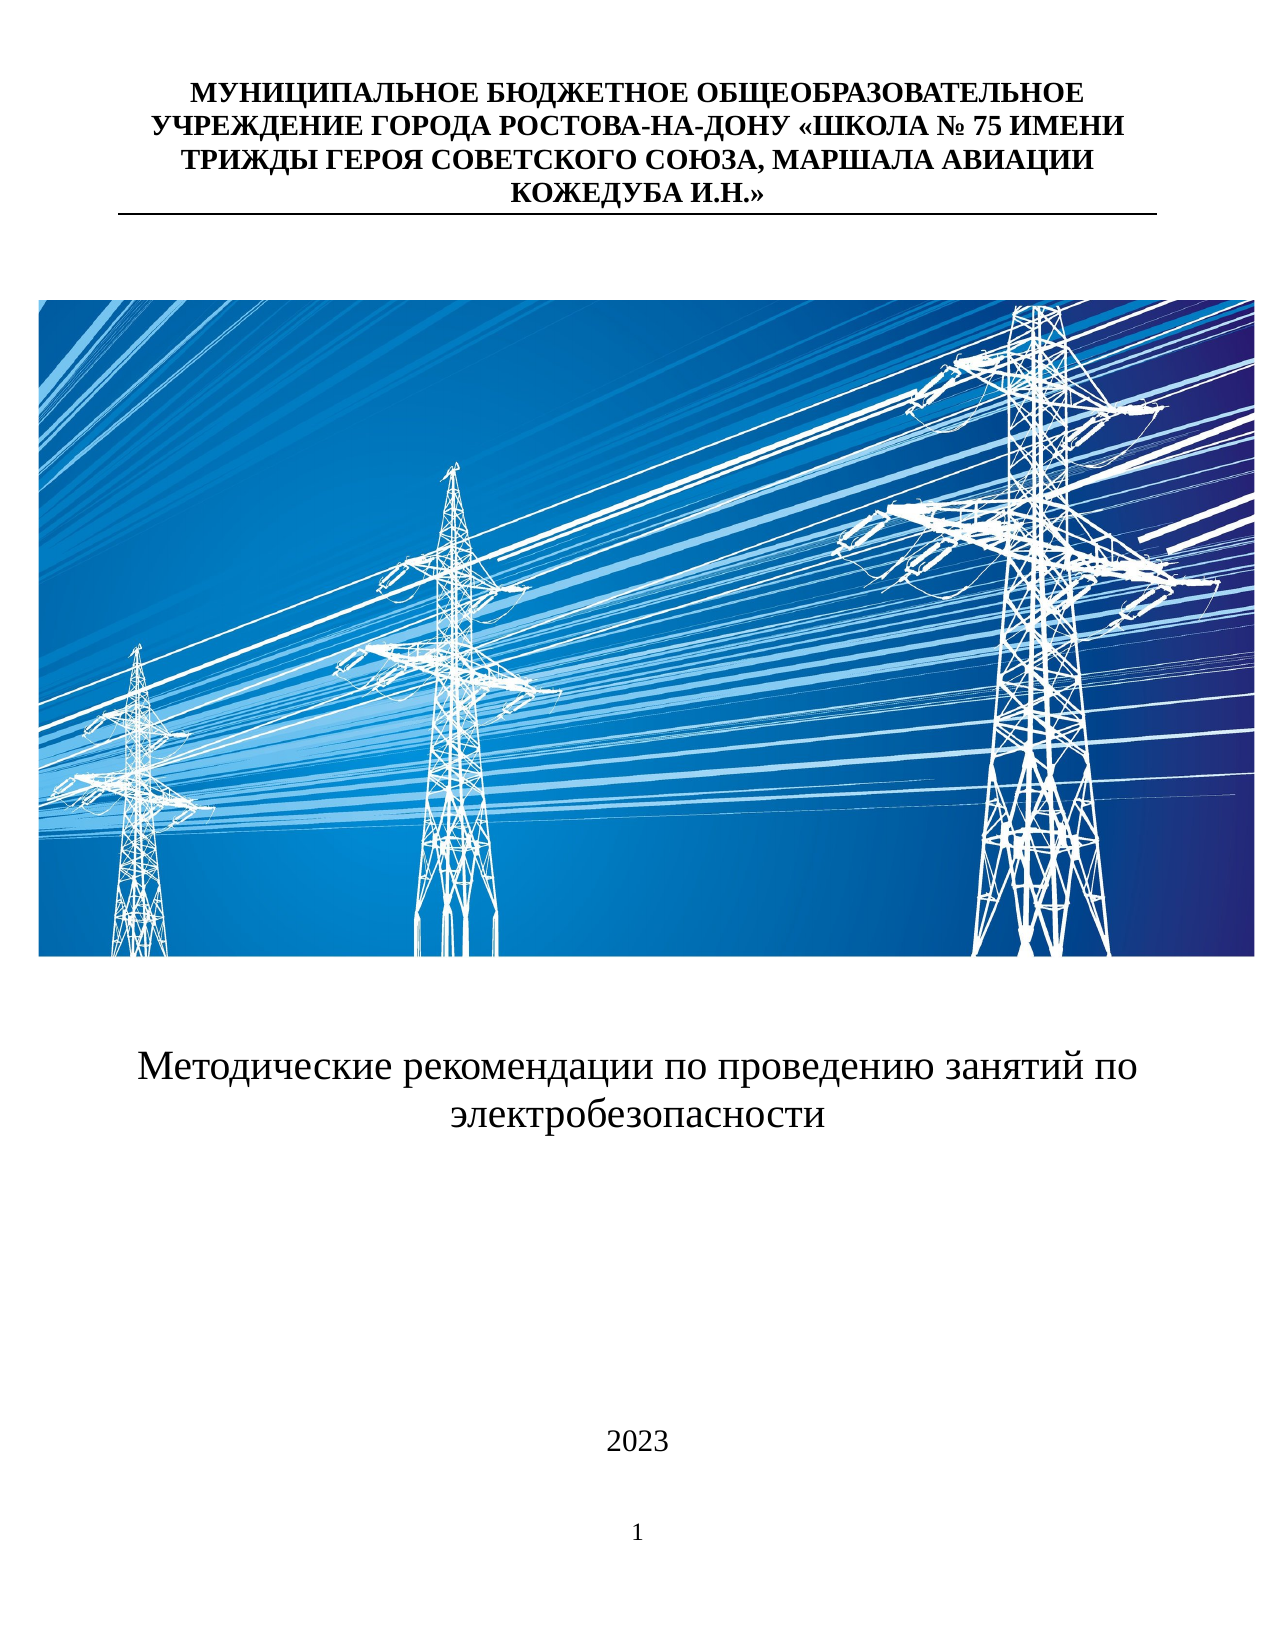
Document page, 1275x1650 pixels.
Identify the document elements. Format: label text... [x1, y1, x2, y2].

text МУНИЦИПАЛЬНОЕ БЮДЖЕТНОЕ ОБЩЕОБРАЗОВАТЕЛЬНОЕ УЧРЕЖДЕНИЕ ГОРОДА РОСТОВА-НА-ДОНУ «ШКОЛА № 75 ИМЕНИ ТРИЖДЫ ГЕРОЯ СОВЕТСКОГО СОЮЗА, МАРШАЛА АВИАЦИИ КОЖЕДУБА И.Н.» [118, 75, 1157, 213]
subtitle Методические рекомендации по проведению занятий по электробезопасности [118, 1040, 1157, 1136]
text 2023 [118, 1422, 1157, 1458]
